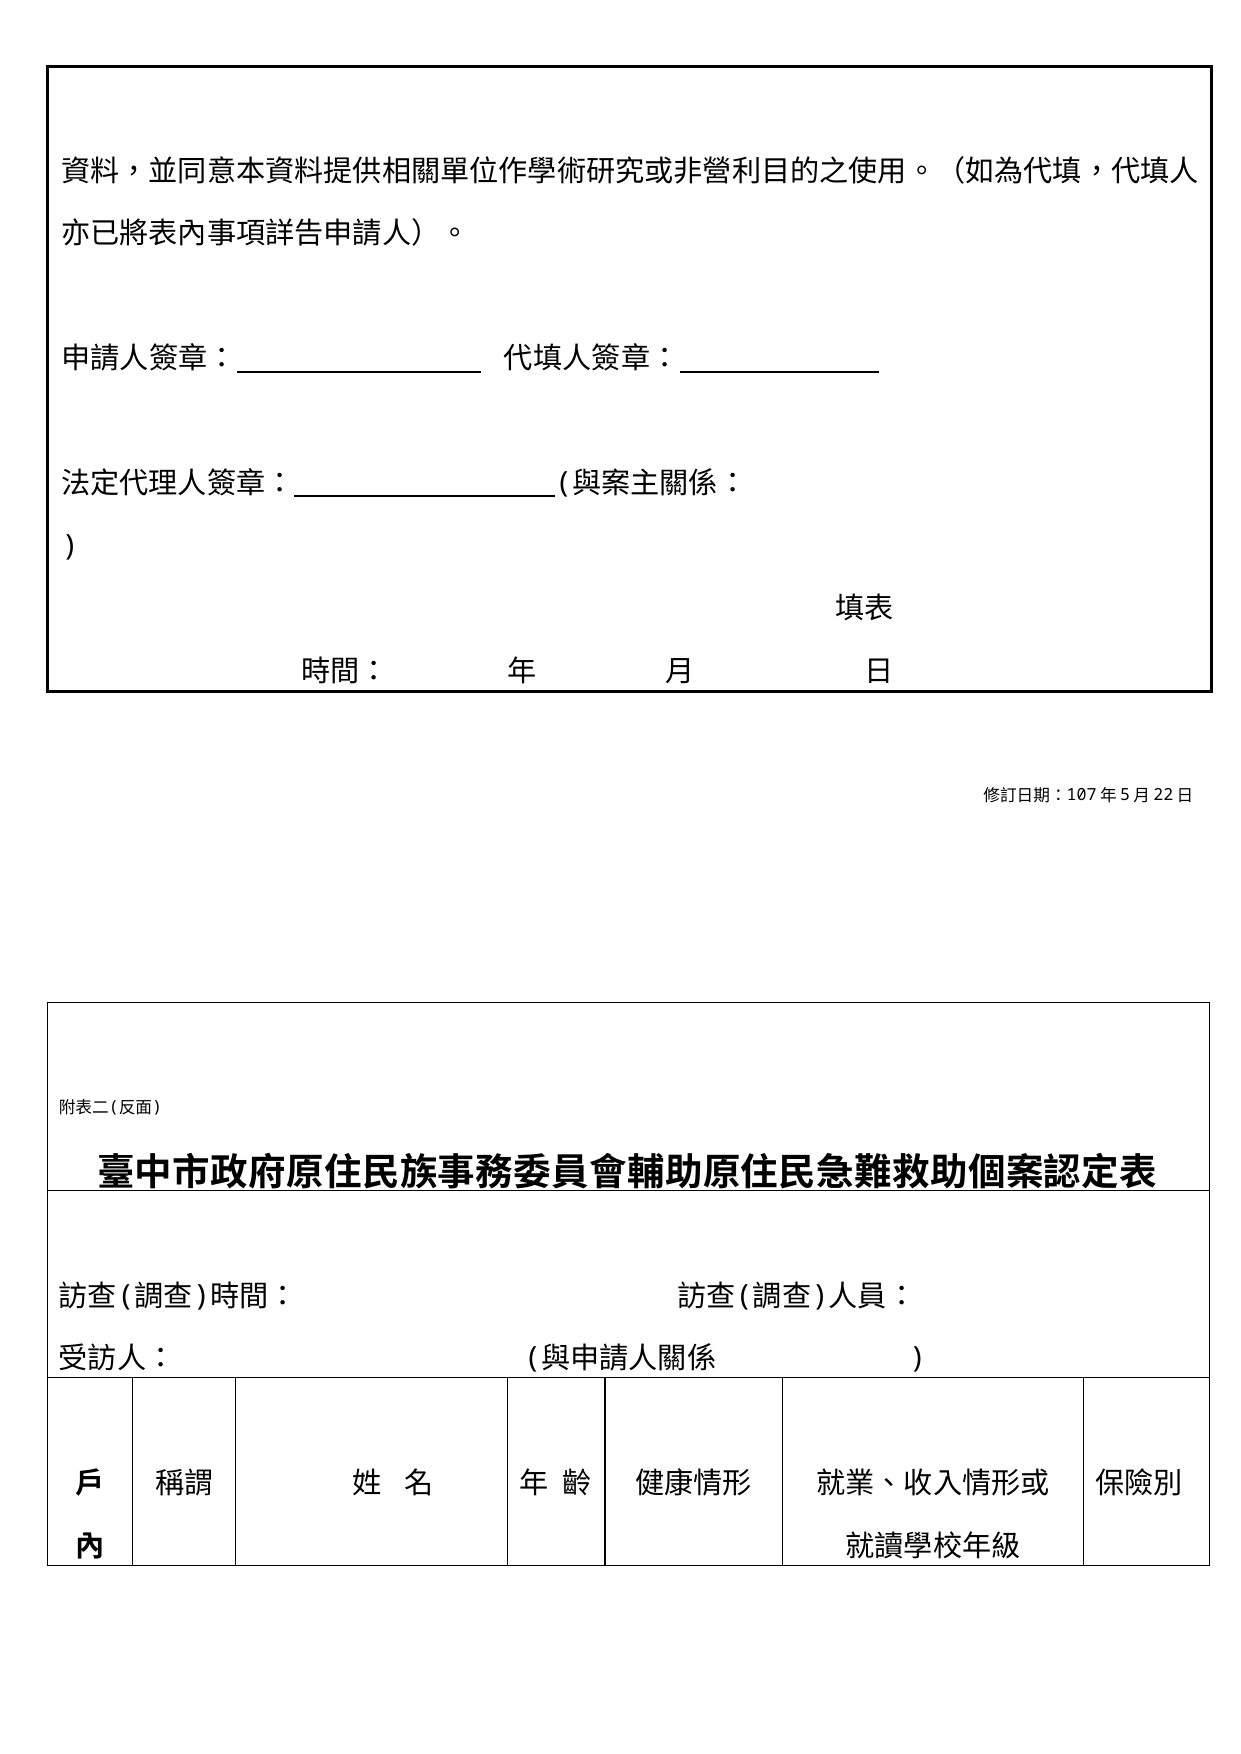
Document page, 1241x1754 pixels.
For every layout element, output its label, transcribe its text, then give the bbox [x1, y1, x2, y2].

table_cell 戶 內 [48, 1378, 132, 1564]
table_cell 就業、收入情形或 就讀學校年級 [783, 1378, 1083, 1564]
table_cell 資料，並同意本資料提供相關單位作學術研究或非營利目的之使用。（如為代填，代填人亦已將表內事項詳告申請人）。 申請人簽章： 代填人簽章： 法定代理人簽章： (與案主關係： ) 填表時間： 年 月 日 [49, 68, 1210, 689]
table_cell 名 [393, 1378, 507, 1564]
table_cell 姓 [236, 1378, 393, 1564]
table_cell 保險別 [1084, 1378, 1209, 1564]
table_cell 年 齡 [508, 1378, 604, 1564]
text 修訂日期：107年5月22日 [47, 752, 1193, 814]
table_cell 訪查(調查)時間： 訪查(調查)人員： 受訪人： (與申請人關係 ) [48, 1191, 1209, 1377]
table_cell 稱謂 [133, 1378, 235, 1564]
table_cell 健康情形 [606, 1378, 782, 1564]
table_header 附表二(反面) 臺中市政府原住民族事務委員會輔助原住民急難救助個案認定表 [48, 1003, 1209, 1189]
